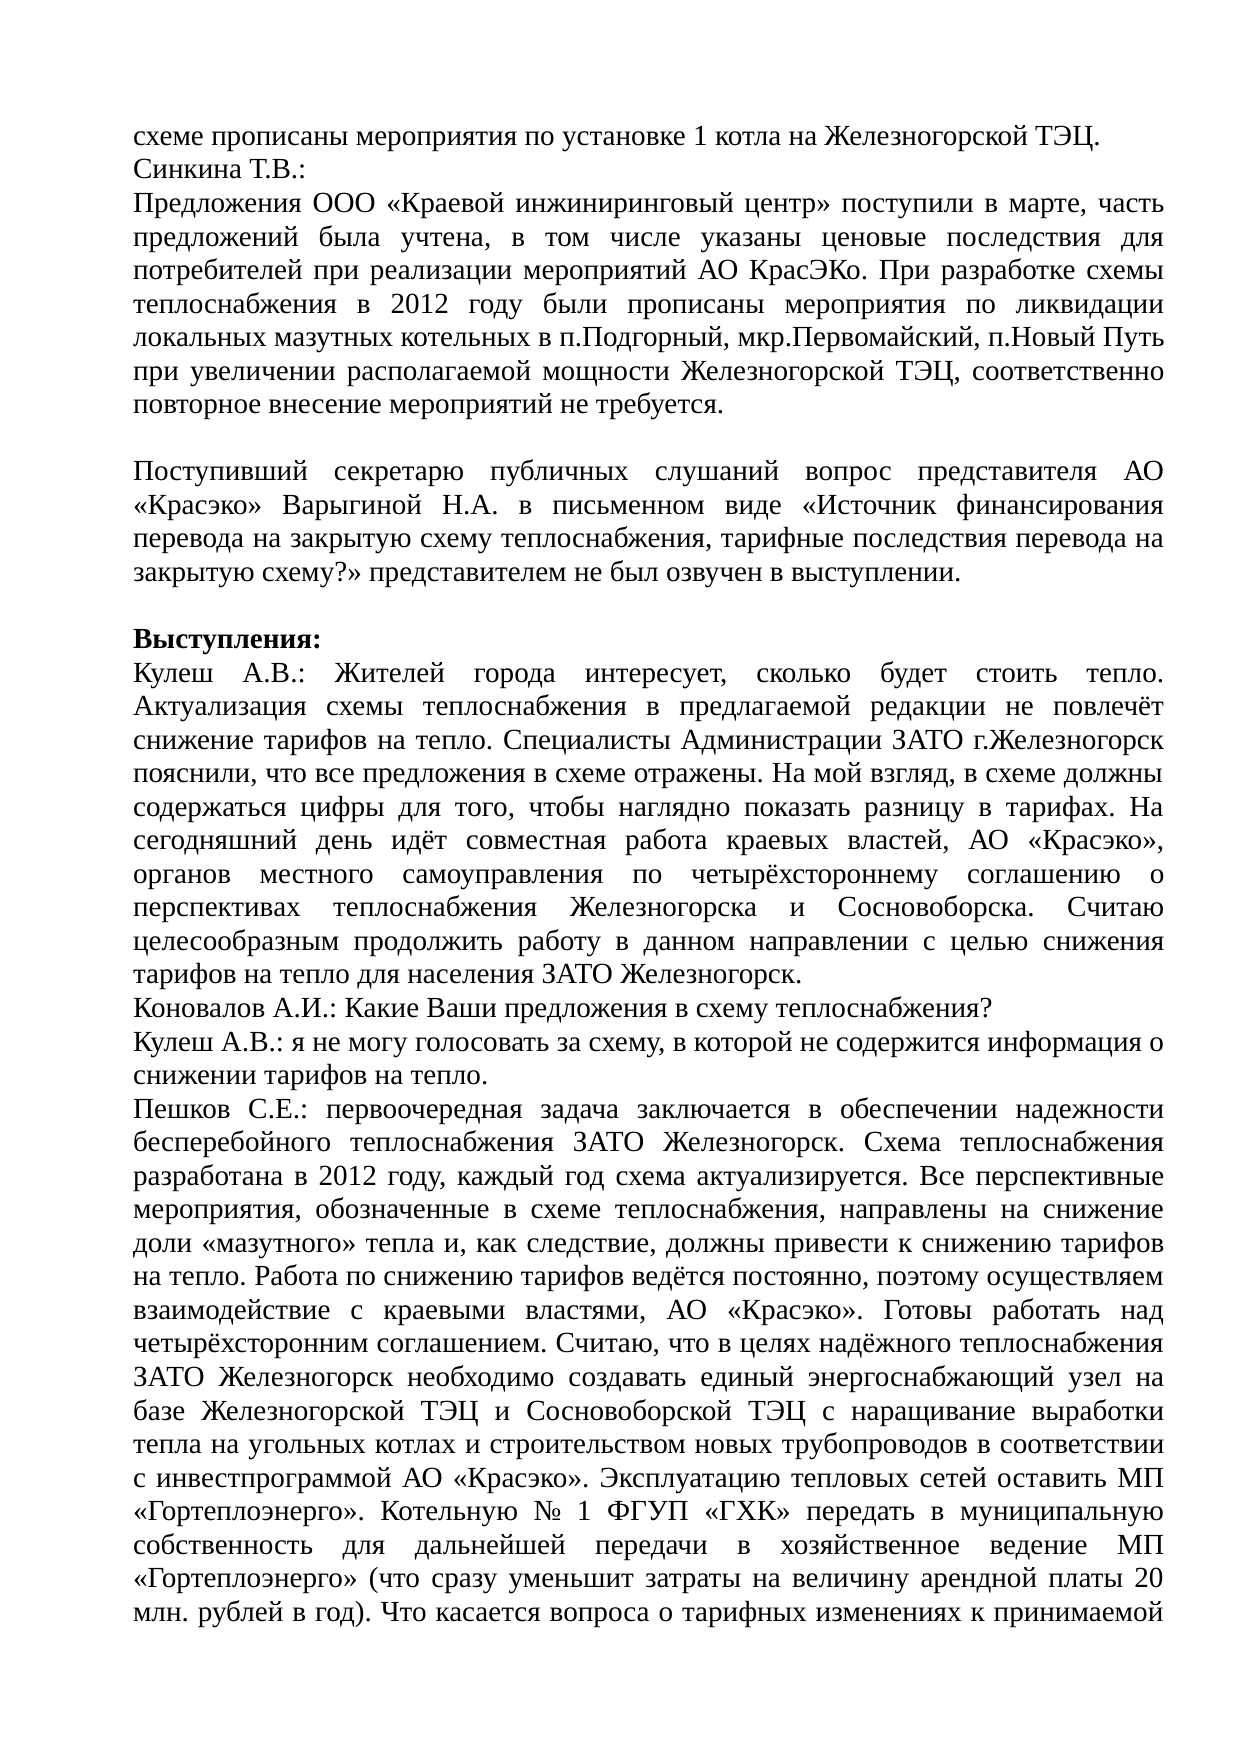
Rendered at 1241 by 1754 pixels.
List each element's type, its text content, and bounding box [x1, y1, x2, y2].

text Пешков С.Е.: первоочередная задача заключается в обеспечении надежности бесперебойного теплоснабжения ЗАТО Железногорск. Схема теплоснабжения разработана в 2012 году, каждый год схема актуализируется. Все перспективные мероприятия, обозначенные в схеме теплоснабжения, направлены на снижение доли «мазутного» тепла и, как следствие, должны привести к снижению тарифов на тепло. Работа по снижению тарифов ведётся постоянно, поэтому осуществляем взаимодействие с краевыми властями, АО «Красэко». Готовы работать над четырёхсторонним соглашением. Считаю, что в целях надёжного теплоснабжения ЗАТО Железногорск необходимо создавать единый энергоснабжающий узел на базе Железногорской ТЭЦ и Сосновоборской ТЭЦ с наращивание выработки тепла на угольных котлах и строительством новых трубопроводов в соответствии с инвестпрограммой АО «Красэко». Эксплуатацию тепловых сетей оставить МП «Гортеплоэнерго». Котельную № 1 ФГУП «ГХК» передать в муниципальную собственность для дальнейшей передачи в хозяйственное ведение МП «Гортеплоэнерго» (что сразу уменьшит затраты на величину арендной платы 20 млн. рублей в год). Что касается вопроса о тарифных изменениях к принимаемой [133, 1091, 1165, 1627]
text схеме прописаны мероприятия по установке 1 котла на Железногорской ТЭЦ. [133, 118, 1165, 152]
text Выступления: [133, 621, 1165, 655]
text Синкина Т.В.: [133, 152, 1165, 185]
text Предложения ООО «Краевой инжиниринговый центр» поступили в марте, часть предложений была учтена, в том числе указаны ценовые последствия для потребителей при реализации мероприятий АО КрасЭКо. При разработке схемы теплоснабжения в 2012 году были прописаны мероприятия по ликвидации локальных мазутных котельных в п.Подгорный, мкр.Первомайский, п.Новый Путь при увеличении располагаемой мощности Железногорской ТЭЦ, соответственно повторное внесение мероприятий не требуется. [133, 185, 1165, 420]
text Поступивший секретарю публичных слушаний вопрос представителя АО «Красэко» Варыгиной Н.А. в письменном виде «Источник финансирования перевода на закрытую схему теплоснабжения, тарифные последствия перевода на закрытую схему?» представителем не был озвучен в выступлении. [133, 453, 1165, 588]
text Кулеш А.В.: Жителей города интересует, сколько будет стоить тепло. Актуализация схемы теплоснабжения в предлагаемой редакции не повлечёт снижение тарифов на тепло. Специалисты Администрации ЗАТО г.Железногорск пояснили, что все предложения в схеме отражены. На мой взгляд, в схеме должны содержаться цифры для того, чтобы наглядно показать разницу в тарифах. На сегодняшний день идёт совместная работа краевых властей, АО «Красэко», органов местного самоуправления по четырёхстороннему соглашению о перспективах теплоснабжения Железногорска и Сосновоборска. Считаю целесообразным продолжить работу в данном направлении с целью снижения тарифов на тепло для населения ЗАТО Железногорск. [133, 655, 1165, 990]
text Коновалов А.И.: Какие Ваши предложения в схему теплоснабжения? [133, 990, 1165, 1024]
text Кулеш А.В.: я не могу голосовать за схему, в которой не содержится информация о снижении тарифов на тепло. [133, 1024, 1165, 1091]
